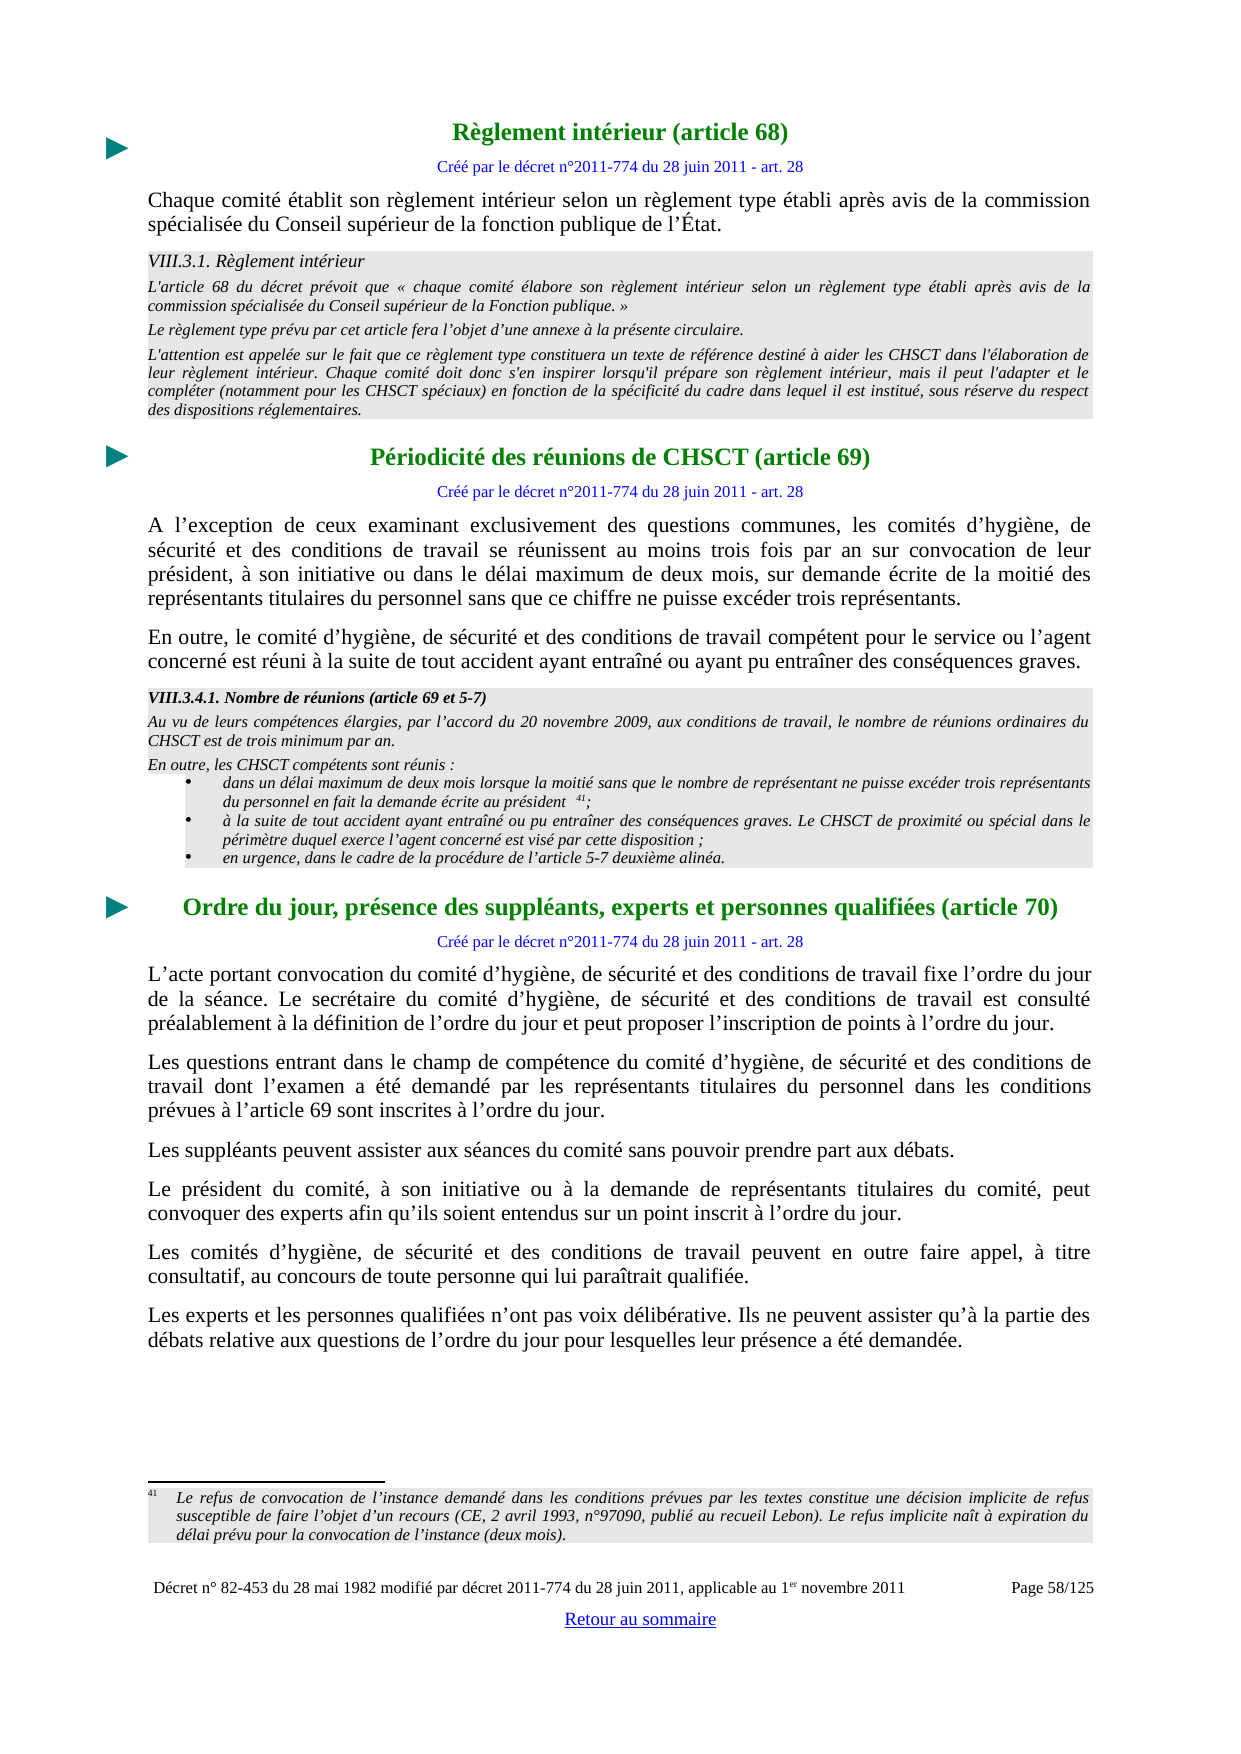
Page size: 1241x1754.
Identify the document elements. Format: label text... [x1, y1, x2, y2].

subtitle Ordre du jour, présence des suppléants, experts et personnes qualifiées (article 70) [148, 893, 1093, 920]
list dans un délai maximum de deux mois lorsque la moitié sans que le nombre de représentant ne puisse excéder trois représentants du personnel en fait la demande écrite au président ; [185, 774, 1093, 811]
text L'attention est appelée sur le fait que ce règlement type constituera un texte de référence destiné à aider les CHSCT dans l'élaboration de leur règlement intérieur. Chaque comité doit donc s'en inspirer lorsqu'il prépare son règlement intérieur, mais il peut l'adapter et le compléter (notamment pour les CHSCT spéciaux) en fonction de la spécificité du cadre dans lequel il est institué, sous réserve du respect des dispositions réglementaires. [148, 345, 1093, 419]
text Les experts et les personnes qualifiées n’ont pas voix délibérative. Ils ne peuvent assister qu’à la partie des débats relative aux questions de l’ordre du jour pour lesquelles leur présence a été demandée. [148, 1303, 1093, 1352]
list à la suite de tout accident ayant entraîné ou pu entraîner des conséquences graves. Le CHSCT de proximité ou spécial dans le périmètre duquel exerce l’agent concerné est visé par cette disposition ; [185, 811, 1093, 849]
text Les questions entrant dans le champ de compétence du comité d’hygiène, de sécurité et des conditions de travail dont l’examen a été demandé par les représentants titulaires du personnel dans les conditions prévues à l’article 69 sont inscrites à l’ordre du jour. [148, 1050, 1093, 1123]
list en urgence, dans le cadre de la procédure de l’article 5-7 deuxième alinéa. [185, 849, 1093, 868]
text En outre, les CHSCT compétents sont réunis : [148, 756, 1093, 774]
text Les suppléants peuvent assister aux séances du comité sans pouvoir prendre part aux débats. [148, 1137, 1093, 1162]
text L’acte portant convocation du comité d’hygiène, de sécurité et des conditions de travail fixe l’ordre du jour de la séance. Le secrétaire du comité d’hygiène, de sécurité et des conditions de travail est consulté préalablement à la définition de l’ordre du jour et peut proposer l’inscription de points à l’ordre du jour. [148, 962, 1093, 1035]
text Créé par le décret n°2011-774 du 28 juin 2011 - art. 28 [148, 158, 1093, 176]
text VIII.3.1. Règlement intérieur [148, 251, 1093, 272]
text Chaque comité établit son règlement intérieur selon un règlement type établi après avis de la commission spécialisée du Conseil supérieur de la fonction publique de l’État. [148, 188, 1093, 236]
text Les comités d’hygiène, de sécurité et des conditions de travail peuvent en outre faire appel, à titre consultatif, au concours de toute personne qui lui paraîtrait qualifiée. [148, 1240, 1093, 1288]
text Au vu de leurs compétences élargies, par l’accord du 20 novembre 2009, aux conditions de travail, le nombre de réunions ordinaires du CHSCT est de trois minimum par an. [148, 713, 1093, 750]
text A l’exception de ceux examinant exclusivement des questions communes, les comités d’hygiène, de sécurité et des conditions de travail se réunissent au moins trois fois par an sur convocation de leur président, à son initiative ou dans le délai maximum de deux mois, sur demande écrite de la moitié des représentants titulaires du personnel sans que ce chiffre ne puisse excéder trois représentants. [148, 513, 1093, 610]
text Le président du comité, à son initiative ou à la demande de représentants titulaires du comité, peut convoquer des experts afin qu’ils soient entendus sur un point inscrit à l’ordre du jour. [148, 1177, 1093, 1225]
text En outre, le comité d’hygiène, de sécurité et des conditions de travail compétent pour le service ou l’agent concerné est réuni à la suite de tout accident ayant entraîné ou ayant pu entraîner des conséquences graves. [148, 625, 1093, 674]
text L'article 68 du décret prévoit que « chaque comité élabore son règlement intérieur selon un règlement type établi après avis de la commission spécialisée du Conseil supérieur de la Fonction publique. » [148, 278, 1093, 315]
text Créé par le décret n°2011-774 du 28 juin 2011 - art. 28 [148, 483, 1093, 501]
text Créé par le décret n°2011-774 du 28 juin 2011 - art. 28 [148, 932, 1093, 951]
subtitle Périodicité des réunions de CHSCT (article 69) [148, 443, 1093, 471]
text Le règlement type prévu par cet article fera l’objet d’une annexe à la présente circulaire. [148, 321, 1093, 339]
list Le refus de convocation de l’instance demandé dans les conditions prévues par les textes constitue une décision implicite de refus susceptible de faire l’objet d’un recours (CE, 2 avril 1993, n°97090, publié au recueil Lebon). Le refus implicite naît à expiration du délai prévu pour la convocation de l’instance (deux mois). [148, 1488, 1093, 1543]
subtitle Règlement intérieur (article 68) [148, 118, 1093, 146]
text VIII.3.4.1. Nombre de réunions (article 69 et 5-7) [148, 688, 1093, 707]
